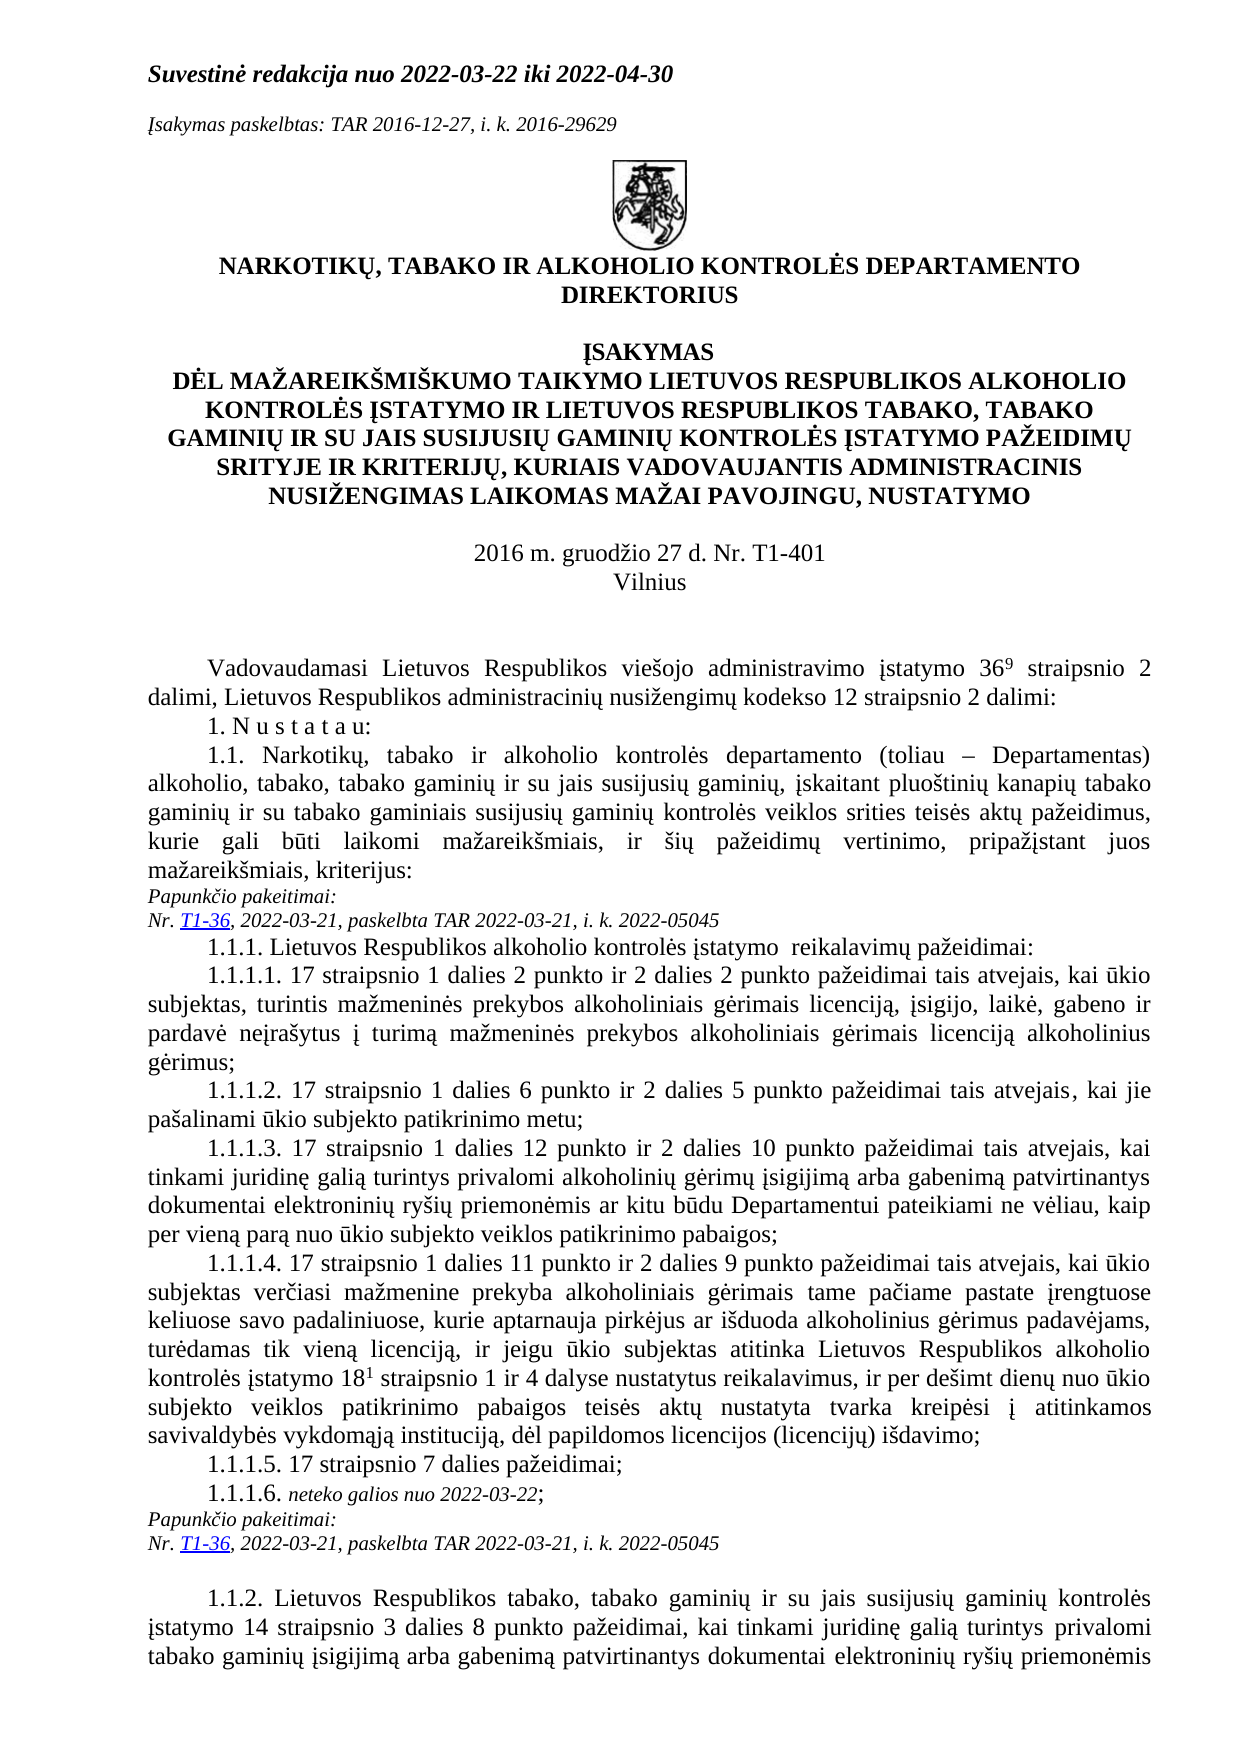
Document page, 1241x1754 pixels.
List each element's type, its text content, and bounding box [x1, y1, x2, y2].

text Papunkčio pakeitimai: [148, 1507, 1152, 1531]
text DIREKTORIUS [148, 280, 1152, 308]
text Vilnius [148, 567, 1152, 596]
text Suvestinė redakcija nuo 2022-03-22 iki 2022-04-30 [148, 59, 1152, 88]
text 1.1.1.1. 17 straipsnio 1 dalies 2 punkto ir 2 dalies 2 punkto pažeidimai tais atvejais, kai ūkio subjektas, turintis mažmeninės prekybos alkoholiniais gėrimais licenciją, įsigijo, laikė, gabeno ir pardavė neįrašytus į turimą mažmeninės prekybos alkoholiniais gėrimais licenciją alkoholinius gėrimus; [148, 960, 1152, 1075]
text 1.1.1.2. 17 straipsnio 1 dalies 6 punkto ir 2 dalies 5 punkto pažeidimai tais atvejais, kai jie pašalinami ūkio subjekto patikrinimo metu; [148, 1075, 1152, 1133]
text DĖL MAŽAREIKŠMIŠKUMO TAIKYMO LIETUVOS RESPUBLIKOS alkoholio kontrolės įstatymo IR LIETUVOS RESPUBLIKOS tabako, TABAKO GAMINIŲ IR SU JAIS SUSIJUSIŲ GAMINIŲ kontrolės ĮSTATYMO PAŽEIDIMŲ SRITYJE ir kriterijų, kuriais vadovaujantis administracinis nusižengimas laikomas MAŽAI PAVOJINGu, NUSTATYMO [148, 366, 1152, 510]
text 1.1.1.6. neteko galios nuo 2022-03-22; [148, 1478, 1152, 1507]
text 1.1.2. Lietuvos Respublikos tabako, tabako gaminių ir su jais susijusių gaminių kontrolės įstatymo 14 straipsnio 3 dalies 8 punkto pažeidimai, kai tinkami juridinę galią turintys privalomi tabako gaminių įsigijimą arba gabenimą patvirtinantys dokumentai elektroninių ryšių priemonėmis [148, 1583, 1152, 1670]
text 1. N u s t a t a u: [148, 711, 1152, 740]
text Papunkčio pakeitimai: [148, 883, 1152, 908]
text Vadovaudamasi Lietuvos Respublikos viešojo administravimo įstatymo 369 straipsnio 2 dalimi, Lietuvos Respublikos administracinių nusižengimų kodekso 12 straipsnio 2 dalimi: [148, 653, 1152, 711]
text 1.1.1.5. 17 straipsnio 7 dalies pažeidimai; [148, 1449, 1152, 1478]
text Nr. T1-36, 2022-03-21, paskelbta TAR 2022-03-21, i. k. 2022-05045 [148, 1531, 1152, 1555]
text NARKOTIKŲ, TABAKO IR ALKOHOLIO KONTROLĖS DEPARTAMENTO [148, 251, 1152, 280]
text 2016 m. gruodžio 27 d. Nr. T1-401 [148, 538, 1152, 567]
text 1.1.1.4. 17 straipsnio 1 dalies 11 punkto ir 2 dalies 9 punkto pažeidimai tais atvejais, kai ūkio subjektas verčiasi mažmenine prekyba alkoholiniais gėrimais tame pačiame pastate įrengtuose keliuose savo padaliniuose, kurie aptarnauja pirkėjus ar išduoda alkoholinius gėrimus padavėjams, turėdamas tik vieną licenciją, ir jeigu ūkio subjektas atitinka Lietuvos Respublikos alkoholio kontrolės įstatymo 181 straipsnio 1 ir 4 dalyse nustatytus reikalavimus, ir per dešimt dienų nuo ūkio subjekto veiklos patikrinimo pabaigos teisės aktų nustatyta tvarka kreipėsi į atitinkamos savivaldybės vykdomąją instituciją, dėl papildomos licencijos (licencijų) išdavimo; [148, 1248, 1152, 1449]
text ĮSAKYMAS [148, 337, 1149, 366]
text 1.1.1. Lietuvos Respublikos alkoholio kontrolės įstatymo reikalavimų pažeidimai: [148, 932, 1152, 960]
text Nr. T1-36, 2022-03-21, paskelbta TAR 2022-03-21, i. k. 2022-05045 [148, 908, 1152, 932]
text 1.1. Narkotikų, tabako ir alkoholio kontrolės departamento (toliau – Departamentas) alkoholio, tabako, tabako gaminių ir su jais susijusių gaminių, įskaitant pluoštinių kanapių tabako gaminių ir su tabako gaminiais susijusių gaminių kontrolės veiklos srities teisės aktų pažeidimus, kurie gali būti laikomi mažareikšmiais, ir šių pažeidimų vertinimo, pripažįstant juos mažareikšmiais, kriterijus: [148, 740, 1152, 883]
text 1.1.1.3. 17 straipsnio 1 dalies 12 punkto ir 2 dalies 10 punkto pažeidimai tais atvejais, kai tinkami juridinę galią turintys privalomi alkoholinių gėrimų įsigijimą arba gabenimą patvirtinantys dokumentai elektroninių ryšių priemonėmis ar kitu būdu Departamentui pateikiami ne vėliau, kaip per vieną parą nuo ūkio subjekto veiklos patikrinimo pabaigos; [148, 1133, 1152, 1248]
text Įsakymas paskelbtas: TAR 2016-12-27, i. k. 2016-29629 [148, 112, 1152, 136]
